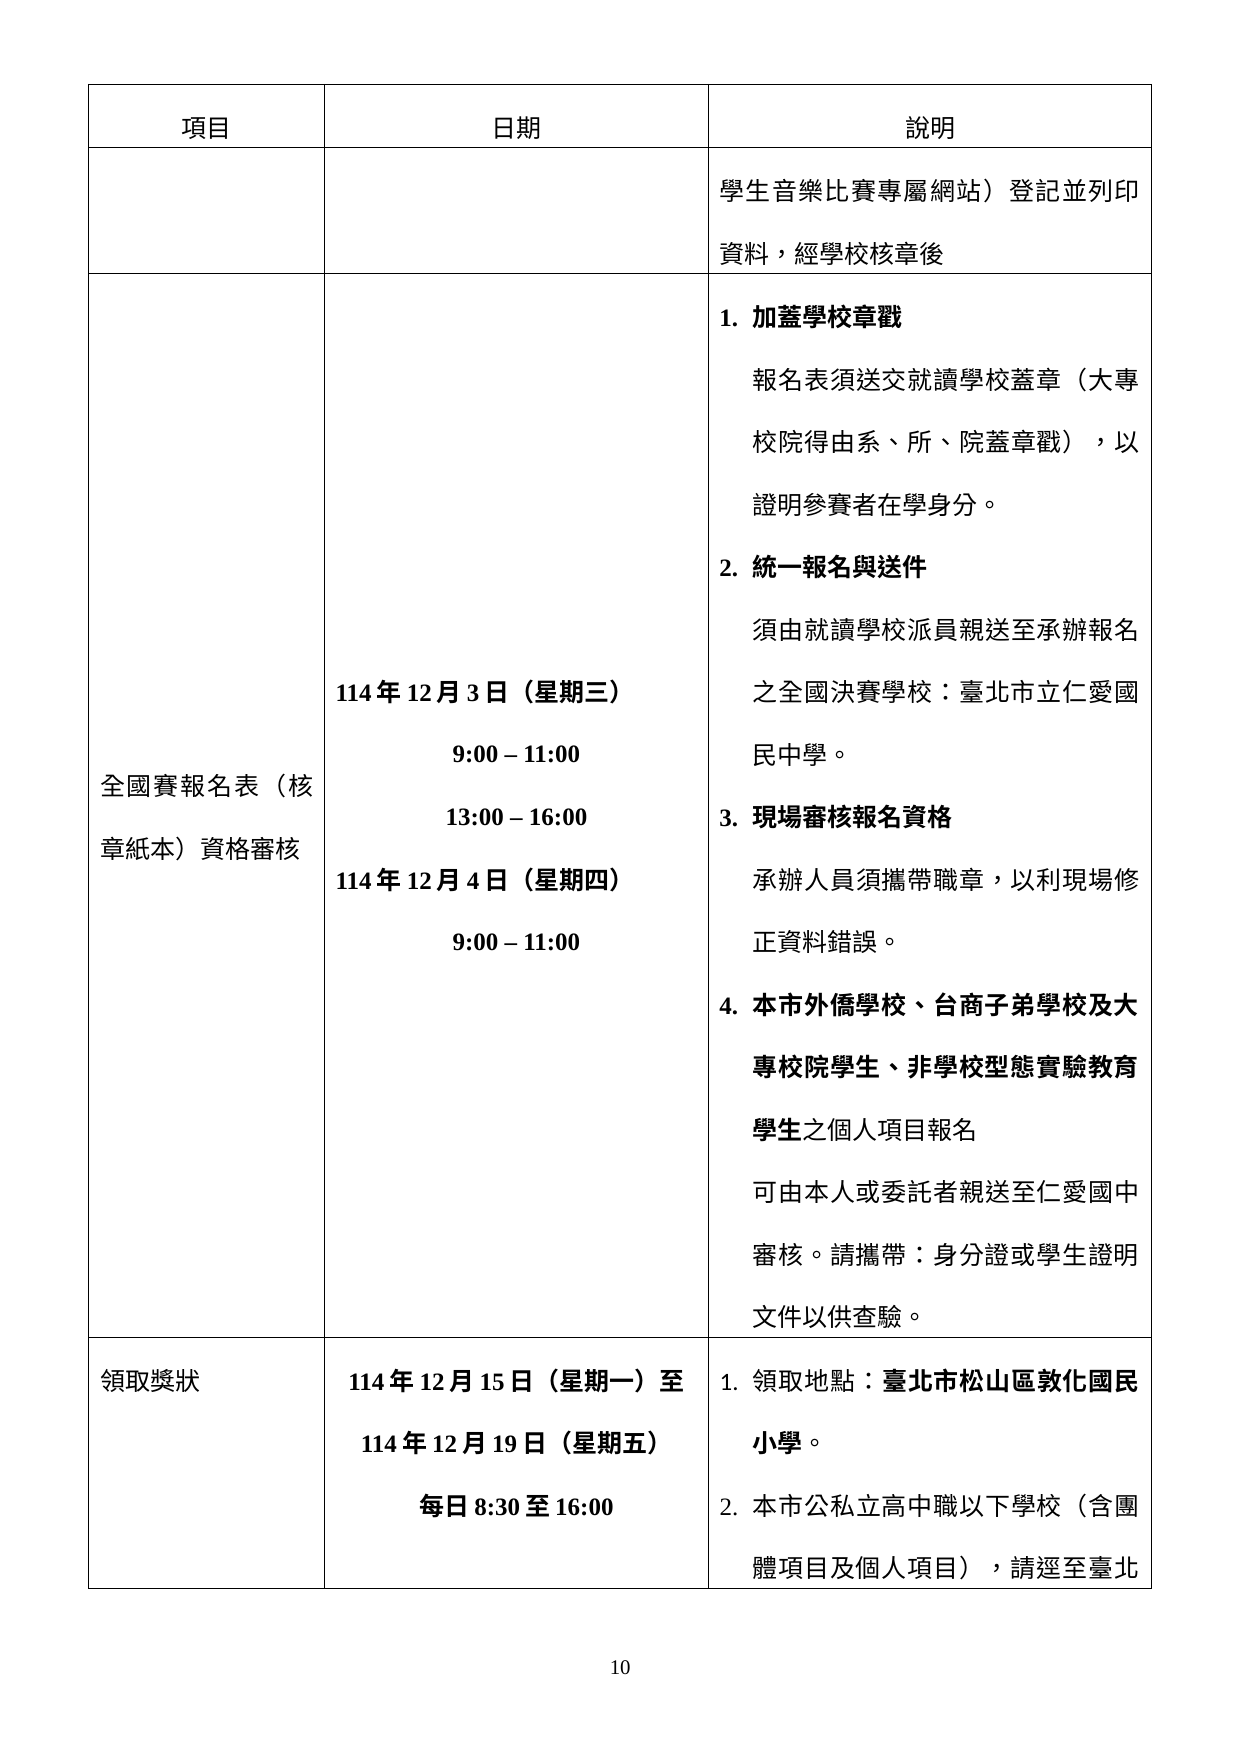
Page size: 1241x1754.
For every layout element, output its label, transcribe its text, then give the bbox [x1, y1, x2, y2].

table_cell [325, 148, 708, 273]
table_header 日期 [325, 85, 708, 147]
table_cell 加蓋學校章戳 報名表須送交就讀學校蓋章（大專校院得由系、所、院蓋章戳），以證明參賽者在學身分。 統一報名與送件 須由就讀學校派員親送至承辦報名之全國決賽學校：臺北市立仁愛國民中學。 現場審核報名資格 承辦人員須攜帶職章，以利現場修正資料錯誤。 本市外僑學校、台商子弟學校及大專校院學生、非學校型態實驗教育學生之個人項目報名 可由本人或委託者親送至仁愛國中審核。請攜帶：身分證或學生證明文件以供查驗。 [709, 274, 1151, 1337]
table_cell 全國賽報名表（核章紙本）資格審核 [89, 274, 324, 1337]
table_cell 領取地點：臺北市松山區敦化國民小學。 本市公私立高中職以下學校（含團體項目及個人項目），請逕至臺北 [709, 1338, 1151, 1588]
table_cell [89, 148, 324, 273]
table_cell 領取獎狀 [89, 1338, 324, 1588]
table_cell 學生音樂比賽專屬網站）登記並列印資料，經學校核章後 [709, 148, 1151, 273]
table_cell 114年12月3日（星期三） 9:00 – 11:00 13:00 – 16:00 114年12月4日（星期四） 9:00 – 11:00 [325, 274, 708, 1337]
table_header 說明 [709, 85, 1151, 147]
table_cell 114年12月15日（星期一）至 114年12月19日（星期五） 每日8:30至16:00 [325, 1338, 708, 1588]
table_header 項目 [89, 85, 324, 147]
